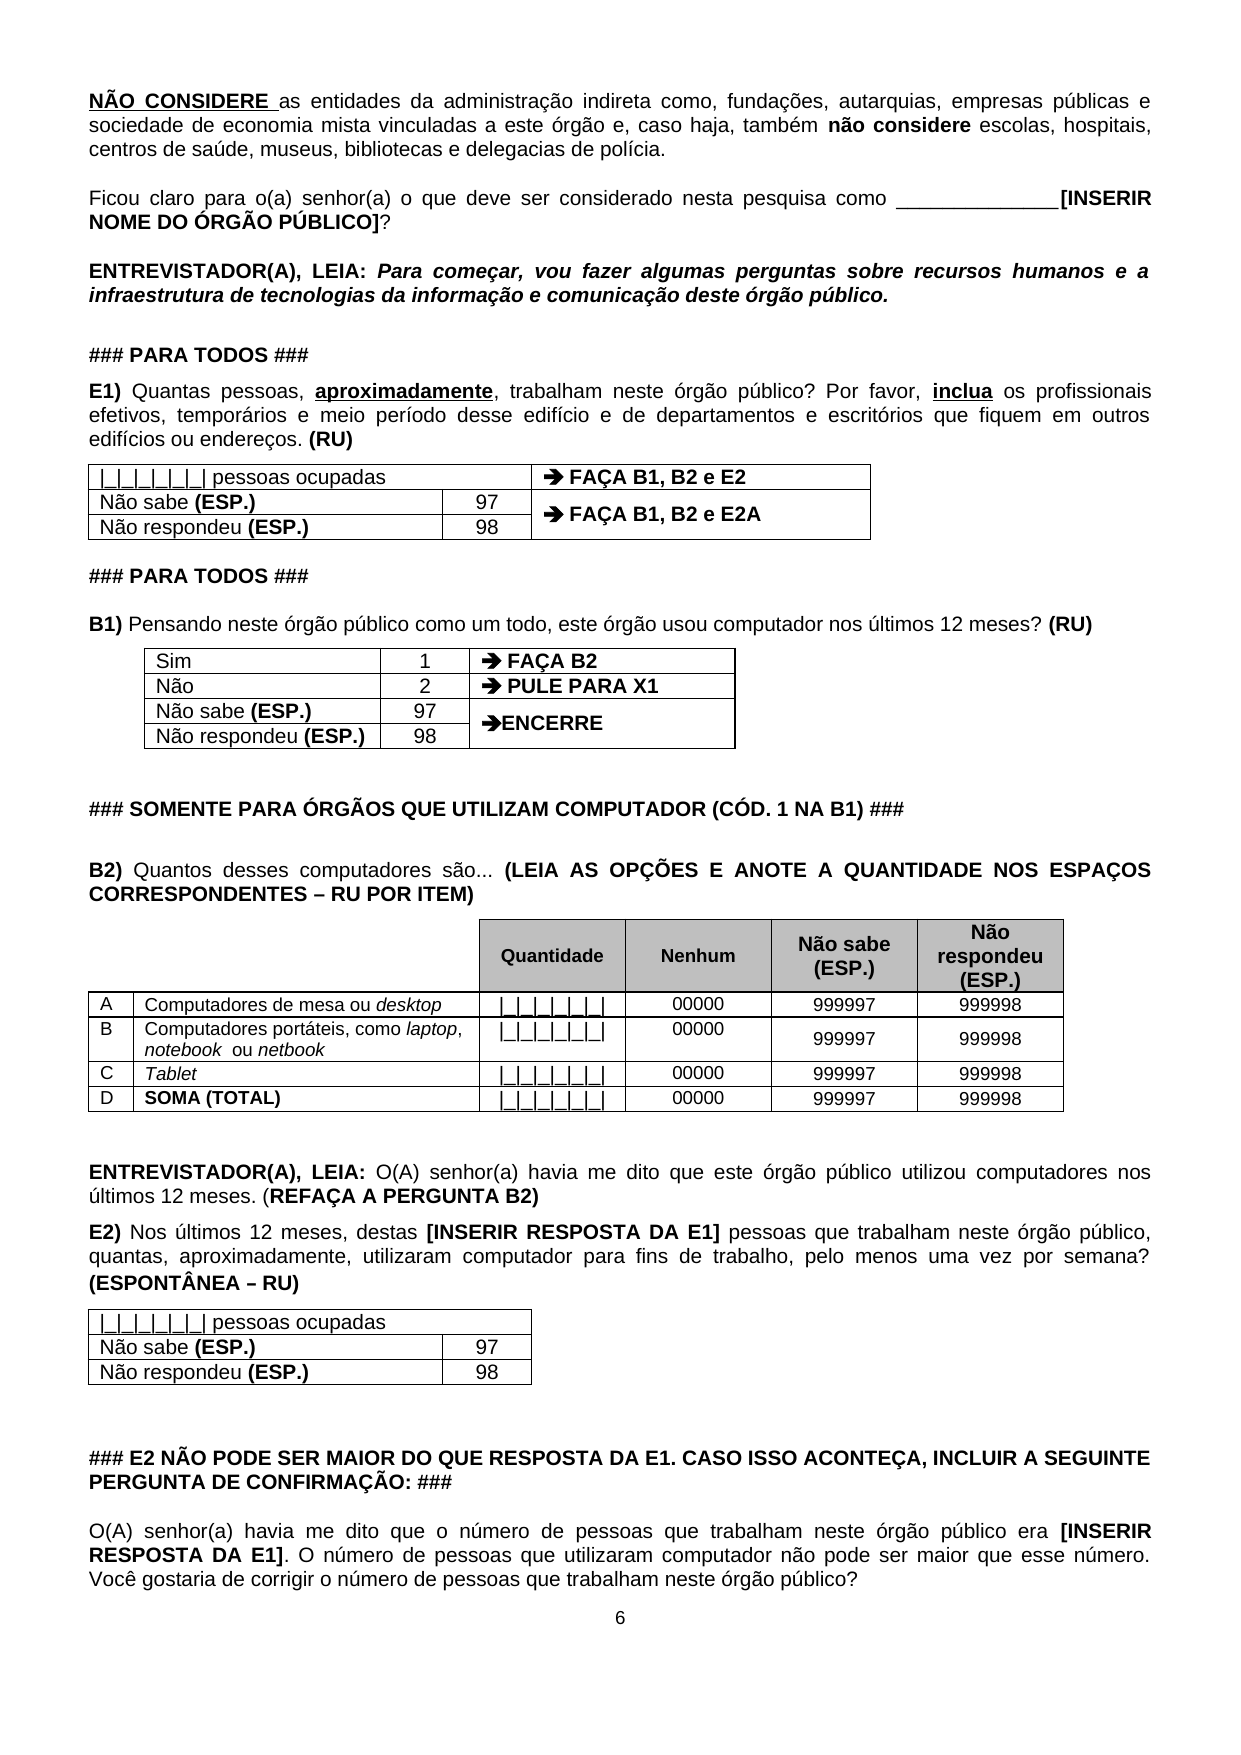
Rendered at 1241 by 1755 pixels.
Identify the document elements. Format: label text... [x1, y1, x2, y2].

table_cell 97 [381, 699, 469, 723]
table_cell Não [145, 674, 380, 698]
table_cell 97 [443, 1335, 531, 1359]
table_cell 999998 [918, 1018, 1063, 1061]
table_cell 00000 [626, 1062, 771, 1086]
table_cell 97 [443, 490, 531, 514]
table_cell ENCERRE [470, 699, 734, 748]
table_cell SOMA (TOTAL) [134, 1087, 479, 1111]
table_cell 98 [443, 1360, 531, 1384]
table_cell |_|_|_|_|_|_| [480, 1087, 625, 1111]
table_cell 999998 [918, 1087, 1063, 1111]
table_cell Computadores portáteis, como laptop, notebook ou netbook [134, 1018, 479, 1061]
table_cell |_|_|_|_|_|_| [480, 993, 625, 1016]
table_cell C [89, 1062, 133, 1086]
table_cell A [89, 993, 133, 1016]
table_cell Não sabe (ESP.) [89, 1335, 442, 1359]
table_cell 999997 [772, 1087, 917, 1111]
table_cell 00000 [626, 1018, 771, 1061]
table_header |_|_|_|_|_|_| pessoas ocupadas [89, 1310, 531, 1334]
table_cell 999997 [772, 993, 917, 1016]
text ### SOMENTE PARA ÓRGÃOS QUE UTILIZAM COMPUTADOR (CÓD. 1 NA B1) ### [89, 797, 1152, 821]
text Ficou claro para o(a) senhor(a) o que deve ser considerado nesta pesquisa como ______________[INSERIR NOME DO ÓRGÃO PÚBLICO]? [89, 186, 1152, 233]
table_header Quantidade [480, 920, 625, 991]
table_cell Tablet [134, 1062, 479, 1086]
table_header  FAÇA B2 [470, 649, 734, 673]
table_cell Computadores de mesa ou desktop [134, 993, 479, 1016]
table_cell D [89, 1087, 133, 1111]
table_cell Não sabe (ESP.) [145, 699, 380, 723]
text O(A) senhor(a) havia me dito que o número de pessoas que trabalham neste órgão público era [INSERIR RESPOSTA DA E1]. O número de pessoas que utilizaram computador não pode ser maior que esse número. Você gostaria de corrigir o número de pessoas que trabalham neste órgão público? [89, 1519, 1152, 1591]
table_header |_|_|_|_|_|_| pessoas ocupadas [89, 465, 531, 489]
text ### PARA TODOS ### [89, 564, 1152, 588]
text ### E2 NÃO PODE SER MAIOR DO QUE RESPOSTA DA E1. CASO ISSO ACONTEÇA, INCLUIR A SEGUINTE PERGUNTA DE CONFIRMAÇÃO: ### [89, 1446, 1152, 1494]
table_header Sim [145, 649, 380, 673]
table_header Não respondeu (ESP.) [918, 920, 1063, 991]
table_cell |_|_|_|_|_|_| [480, 1062, 625, 1086]
table_cell 00000 [626, 1087, 771, 1111]
table_header [89, 919, 479, 991]
table_cell  PULE PARA X1 [470, 674, 734, 698]
table_cell |_|_|_|_|_|_| [480, 1018, 625, 1061]
table_header  FAÇA B1, B2 e E2 [532, 465, 870, 489]
text NÃO CONSIDERE as entidades da administração indireta como, fundações, autarquias, empresas públicas e sociedade de economia mista vinculadas a este órgão e, caso haja, também não considere escolas, hospitais, centros de saúde, museus, bibliotecas e delegacias de polícia. [89, 89, 1152, 161]
table_cell 2 [381, 674, 469, 698]
table_cell Não sabe (ESP.) [89, 490, 442, 514]
text E2) Nos últimos 12 meses, destas [INSERIR RESPOSTA DA E1] pessoas que trabalham neste órgão público, quantas, aproximadamente, utilizaram computador para fins de trabalho, pelo menos uma vez por semana? (ESPONTÂNEA – RU) [89, 1220, 1152, 1296]
table_cell 999997 [772, 1018, 917, 1061]
table_cell Não respondeu (ESP.) [89, 515, 442, 539]
table_cell 98 [381, 724, 469, 748]
text E1) Quantas pessoas, aproximadamente, trabalham neste órgão público? Por favor, inclua os profissionais efetivos, temporários e meio período desse edifício e de departamentos e escritórios que fiquem em outros edifícios ou endereços. (RU) [89, 379, 1152, 451]
text ### PARA TODOS ### [89, 343, 1152, 367]
table_cell 999998 [918, 1062, 1063, 1086]
table_header 1 [381, 649, 469, 673]
table_header Nenhum [626, 920, 771, 991]
table_cell Não respondeu (ESP.) [89, 1360, 442, 1384]
table_cell 999997 [772, 1062, 917, 1086]
table_cell 999998 [918, 993, 1063, 1016]
table_cell Não respondeu (ESP.) [145, 724, 380, 748]
table_cell 00000 [626, 993, 771, 1016]
text ENTREVISTADOR(A), LEIA: Para começar, vou fazer algumas perguntas sobre recursos humanos e a infraestrutura de tecnologias da informação e comunicação deste órgão público. [89, 258, 1152, 306]
table_cell 98 [443, 515, 531, 539]
table_cell  FAÇA B1, B2 e E2A [532, 490, 870, 539]
table_cell B [89, 1018, 133, 1061]
text ENTREVISTADOR(A), LEIA: O(A) senhor(a) havia me dito que este órgão público utilizou computadores nos últimos 12 meses. (REFAÇA A PERGUNTA B2) [89, 1159, 1152, 1207]
table_header Não sabe (ESP.) [772, 920, 917, 991]
text B1) Pensando neste órgão público como um todo, este órgão usou computador nos últimos 12 meses? (RU) [89, 612, 1152, 636]
text B2) Quantos desses computadores são... (LEIA AS OPÇÕES E ANOTE A QUANTIDADE NOS ESPAÇOS CORRESPONDENTES – RU POR ITEM) [89, 858, 1152, 906]
